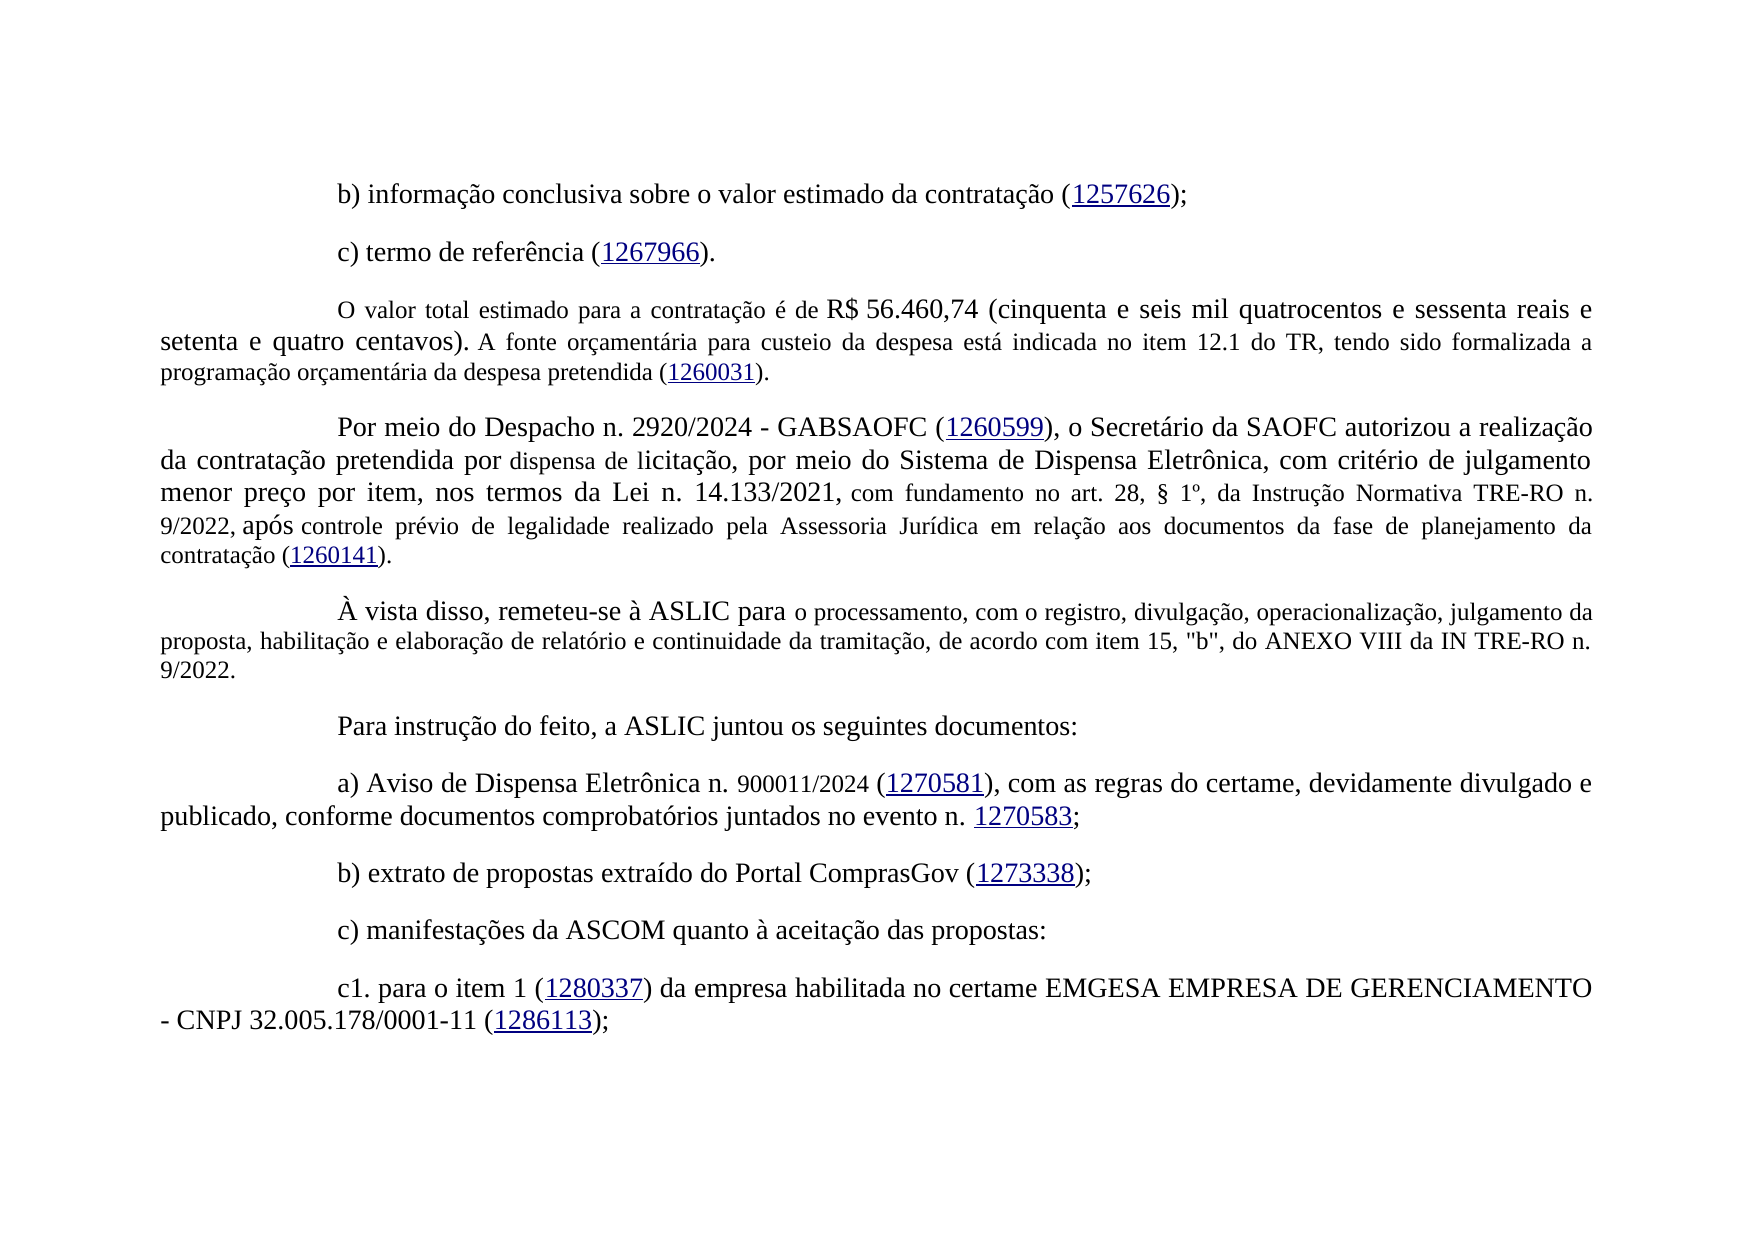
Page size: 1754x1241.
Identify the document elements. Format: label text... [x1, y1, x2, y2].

text b) informação conclusiva sobre o valor estimado da contratação (1257626); [160, 177, 1594, 209]
text c) termo de referência (1267966). [160, 234, 1594, 267]
text b) extrato de propostas extraído do Portal ComprasGov (1273338); [160, 856, 1594, 888]
text a) Aviso de Dispensa Eletrônica n. 900011/2024 (1270581), com as regras do certame, devidamente divulgado e publicado, conforme documentos comprobatórios juntados no evento n. 1270583; [160, 766, 1594, 831]
text Para instrução do feito, a ASLIC juntou os seguintes documentos: [160, 709, 1594, 741]
text O valor total estimado para a contratação é de R$ 56.460,74 (cinquenta e seis mil quatrocentos e sessenta reais e setenta e quatro centavos). A fonte orçamentária para custeio da despesa está indicada no item 12.1 do TR, tendo sido formalizada a programação orçamentária da despesa pretendida (1260031). [160, 292, 1594, 386]
text À vista disso, remeteu-se à ASLIC para o processamento, com o registro, divulgação, operacionalização, julgamento da proposta, habilitação e elaboração de relatório e continuidade da tramitação, de acordo com item 15, "b", do ANEXO VIII da IN TRE-RO n. 9/2022. [160, 594, 1594, 684]
text c) manifestações da ASCOM quanto à aceitação das propostas: [160, 913, 1594, 946]
text c1. para o item 1 (1280337) da empresa habilitada no certame EMGESA EMPRESA DE GERENCIAMENTO - CNPJ 32.005.178/0001-11 (1286113); [160, 971, 1594, 1036]
text Por meio do Despacho n. 2920/2024 - GABSAOFC (1260599), o Secretário da SAOFC autorizou a realização da contratação pretendida por dispensa de licitação, por meio do Sistema de Dispensa Eletrônica, com critério de julgamento menor preço por item, nos termos da Lei n. 14.133/2021, com fundamento no art. 28, § 1º, da Instrução Normativa TRE-RO n. 9/2022, após controle prévio de legalidade realizado pela Assessoria Jurídica em relação aos documentos da fase de planejamento da contratação (1260141). [160, 411, 1594, 569]
